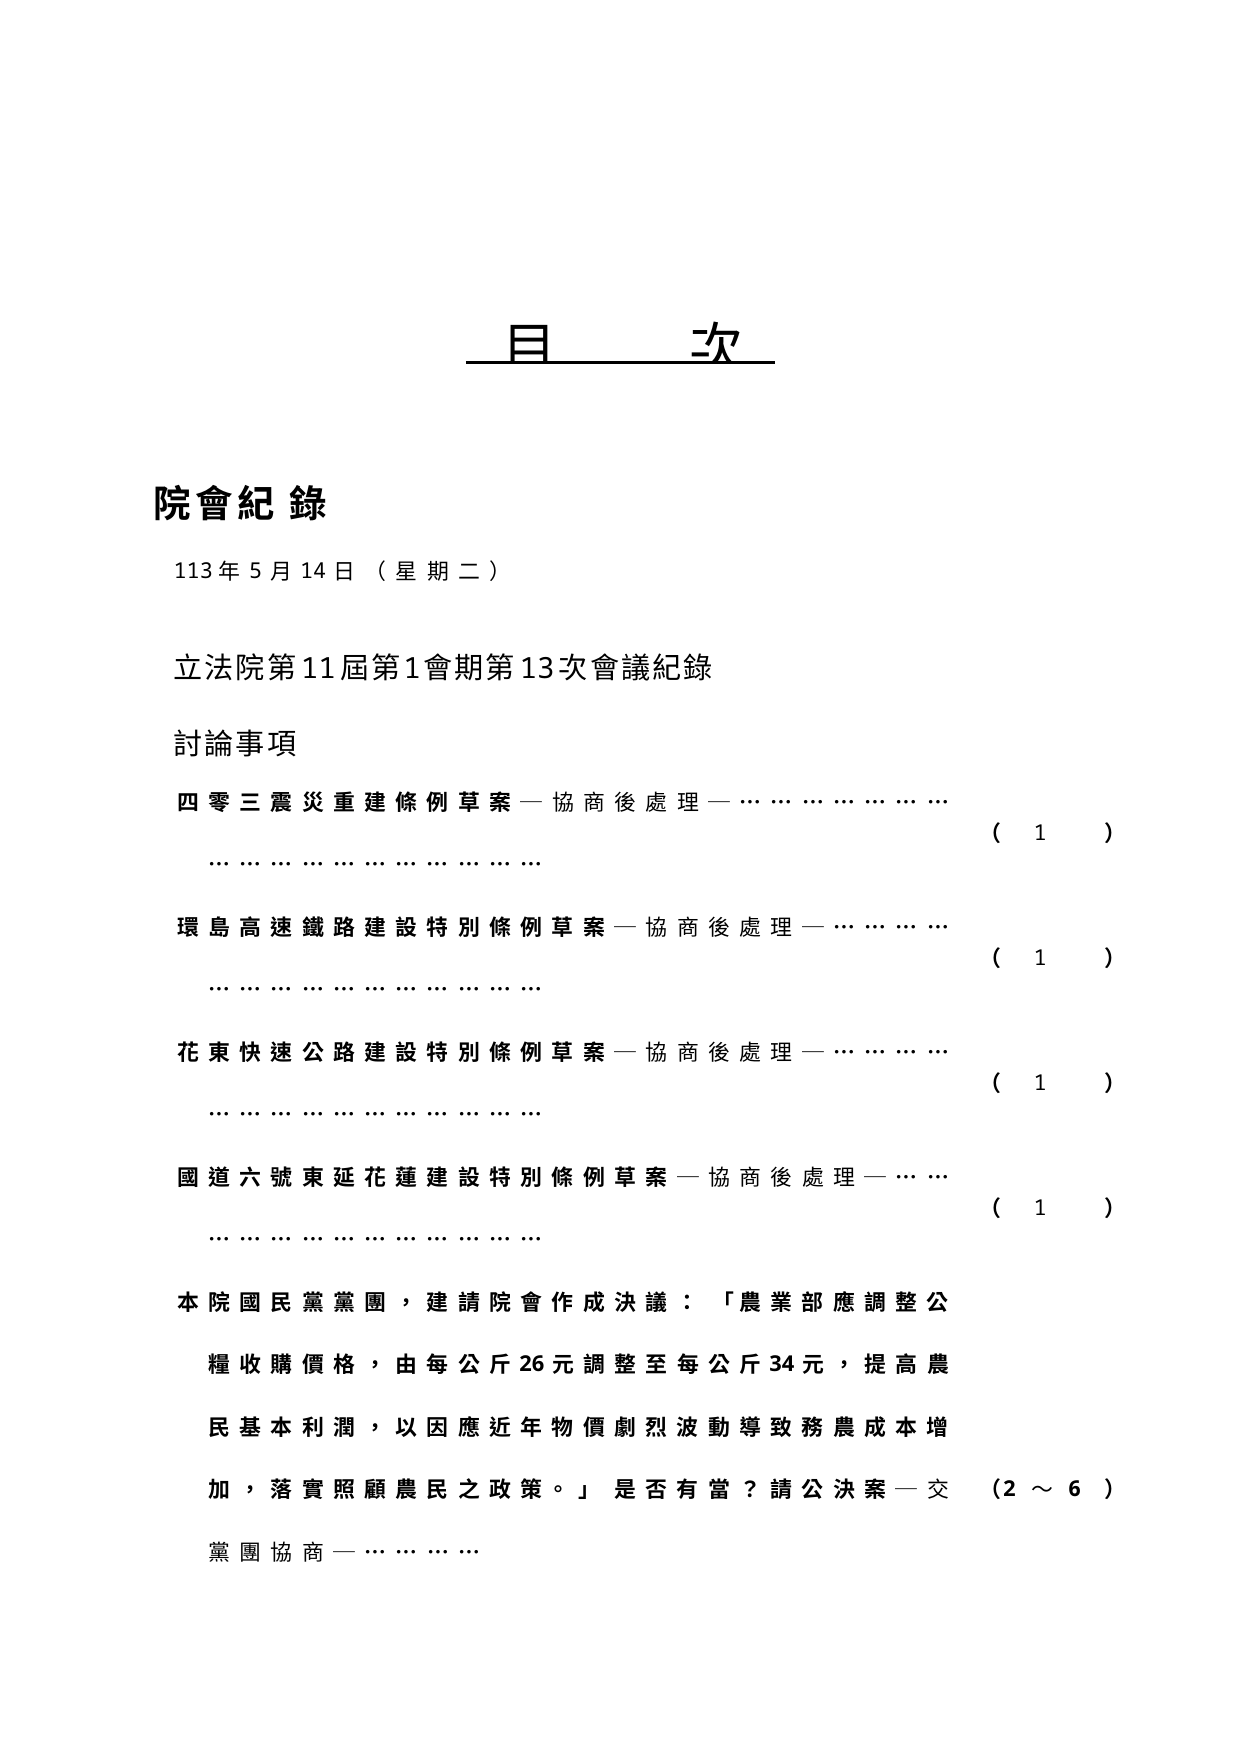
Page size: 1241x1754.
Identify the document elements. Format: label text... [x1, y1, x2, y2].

table_cell ） [1091, 1144, 1108, 1269]
table_cell ） [1091, 769, 1108, 894]
table_cell 立法院第11屆第1會期第13次會議紀錄 [150, 618, 967, 694]
table_header 目 次 [466, 281, 774, 361]
table_cell （ [967, 769, 986, 894]
table_cell [967, 618, 986, 694]
table_cell 6 [1053, 1269, 1091, 1582]
table_cell [1053, 618, 1091, 694]
table_cell 花東快速公路建設特別條例草案─協商後處理─……………………………………… [150, 1019, 967, 1144]
table_cell [986, 769, 1023, 894]
table_cell （ [967, 1144, 986, 1269]
table_cell [986, 1144, 1023, 1269]
table_cell [1053, 769, 1091, 894]
table_cell （ [967, 894, 986, 1019]
table_cell 四零三震災重建條例草案─協商後處理─……………………………………………… [150, 769, 967, 894]
table_cell ） [1091, 1269, 1108, 1582]
table_cell [986, 894, 1023, 1019]
table_cell [1023, 618, 1053, 694]
table_cell [967, 694, 986, 769]
table_cell 國道六號東延花蓮建設特別條例草案─協商後處理─………………………………… [150, 1144, 967, 1269]
table_cell ） [1091, 1019, 1108, 1144]
table_cell 1 [1023, 1144, 1053, 1269]
table_header 院會紀錄 113年5月14日（星期二） [150, 443, 1108, 618]
table_cell 討論事項 [150, 694, 967, 769]
table_cell [1091, 694, 1108, 769]
table_cell [1053, 894, 1091, 1019]
table_cell 2 [986, 1269, 1023, 1582]
table_cell [1053, 1144, 1091, 1269]
table_cell [1053, 694, 1091, 769]
table_cell [1023, 694, 1053, 769]
table_cell [986, 1019, 1023, 1144]
table_cell ～ [1023, 1269, 1053, 1582]
table_cell [986, 618, 1023, 694]
table_cell 1 [1023, 769, 1053, 894]
table_cell 環島高速鐵路建設特別條例草案─協商後處理─……………………………………… [150, 894, 967, 1019]
table_cell [1053, 1019, 1091, 1144]
table_cell 本院國民黨黨團，建請院會作成決議：「農業部應調整公糧收購價格，由每公斤26元調整至每公斤34元，提高農民基本利潤，以因應近年物價劇烈波動導致務農成本增加，落實照顧農民之政策。」是否有當？請公決案─交黨團協商─………… [150, 1269, 967, 1582]
table_cell ） [1091, 894, 1108, 1019]
table_cell [1091, 618, 1108, 694]
table_cell （ [967, 1019, 986, 1144]
table_cell （ [967, 1269, 986, 1582]
table_cell [986, 694, 1023, 769]
table_cell 1 [1023, 1019, 1053, 1144]
table_cell 1 [1023, 894, 1053, 1019]
